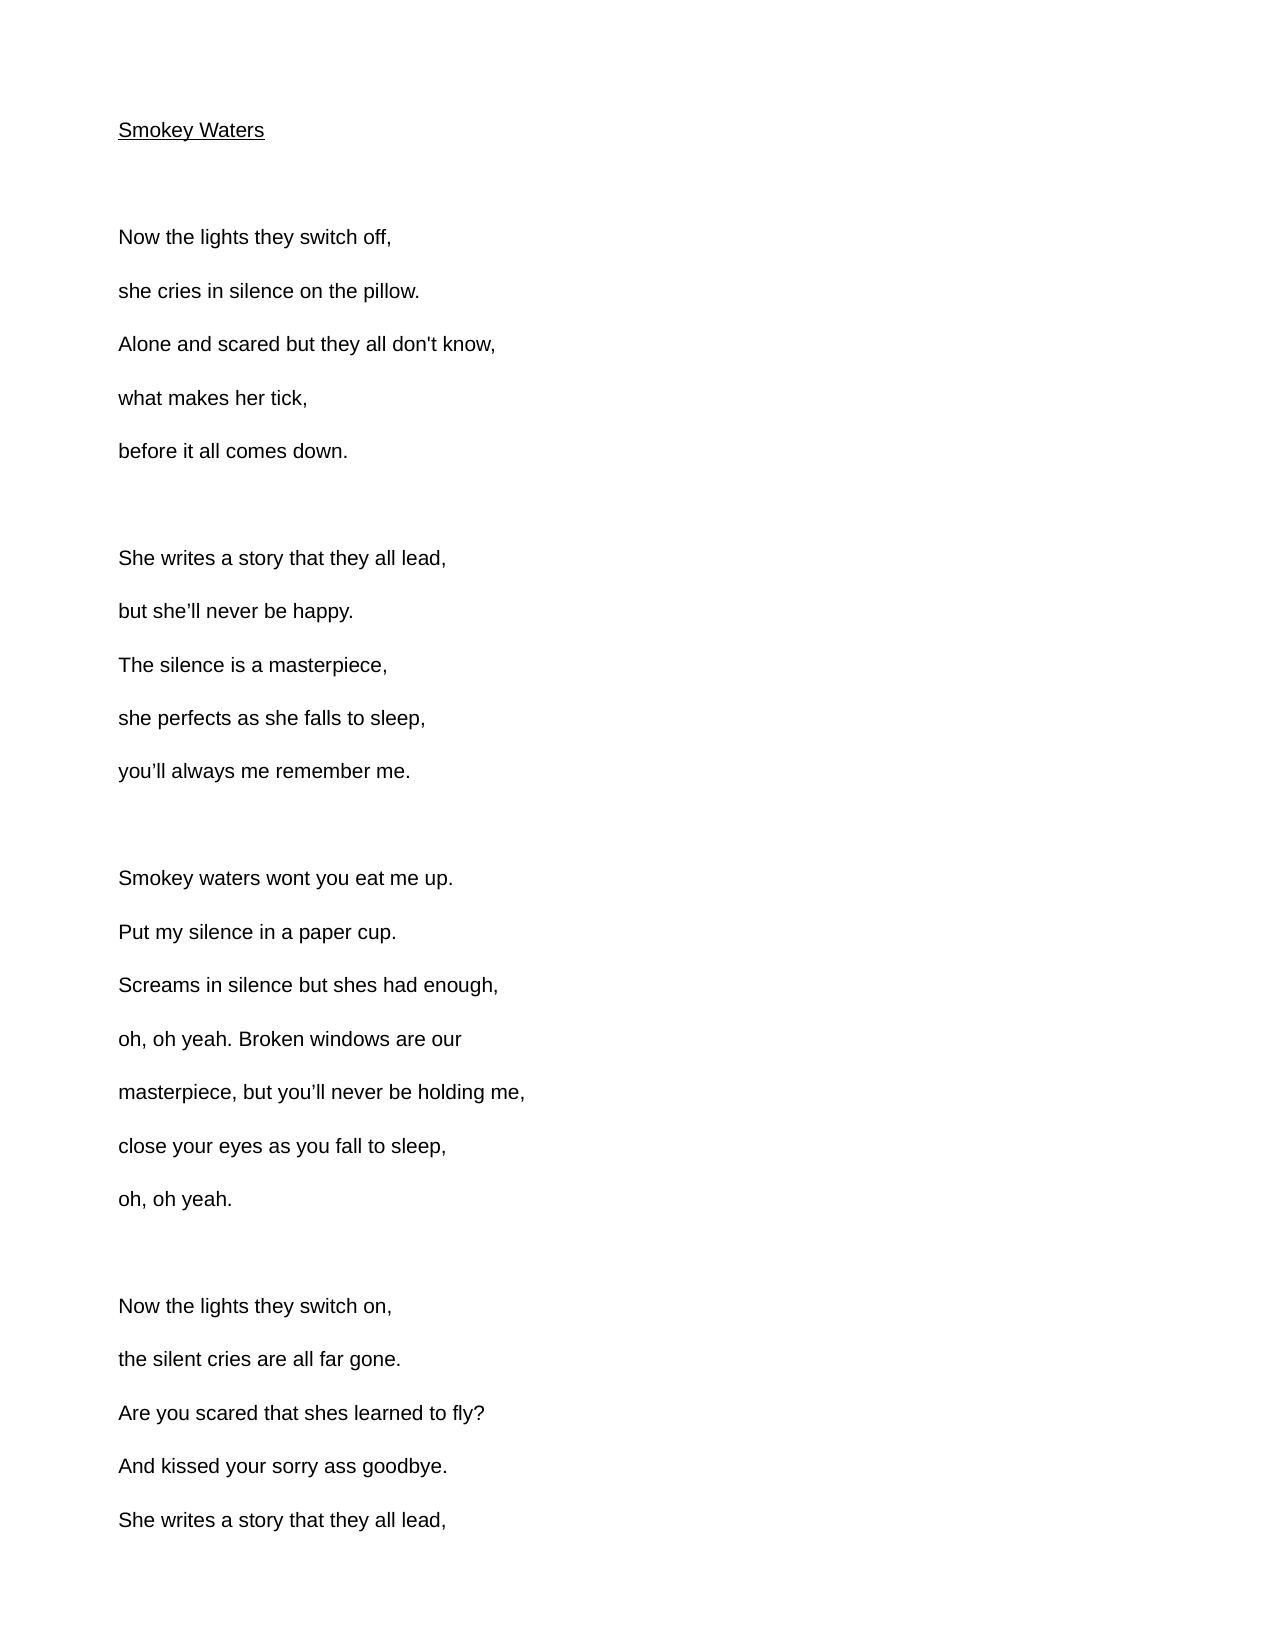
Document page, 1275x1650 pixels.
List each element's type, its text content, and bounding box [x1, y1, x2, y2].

text She writes a story that they all lead, [118, 1507, 1098, 1531]
text And kissed your sorry ass goodbye. [118, 1454, 1098, 1478]
text masterpiece, but you’ll never be holding me, [118, 1080, 1098, 1104]
text The silence is a masterpiece, [118, 652, 1098, 676]
text Screams in silence but shes had enough, [118, 973, 1098, 997]
text she perfects as she falls to sleep, [118, 706, 1098, 730]
text oh, oh yeah. [118, 1187, 1098, 1211]
text you’ll always me remember me. [118, 759, 1098, 783]
text oh, oh yeah. Broken windows are our [118, 1027, 1098, 1051]
text what makes her tick, [118, 385, 1098, 409]
text She writes a story that they all lead, [118, 546, 1098, 569]
text close your eyes as you fall to sleep, [118, 1133, 1098, 1157]
text Now the lights they switch off, [118, 225, 1098, 249]
text but she’ll never be happy. [118, 599, 1098, 623]
text Smokey waters wont you eat me up. [118, 866, 1098, 890]
text before it all comes down. [118, 439, 1098, 463]
text Alone and scared but they all don't know, [118, 332, 1098, 356]
text the silent cries are all far gone. [118, 1347, 1098, 1371]
text Are you scared that shes learned to fly? [118, 1401, 1098, 1424]
text Smokey Waters [118, 118, 1098, 142]
text she cries in silence on the pillow. [118, 278, 1098, 302]
text Put my silence in a paper cup. [118, 920, 1098, 944]
text Now the lights they switch on, [118, 1294, 1098, 1318]
